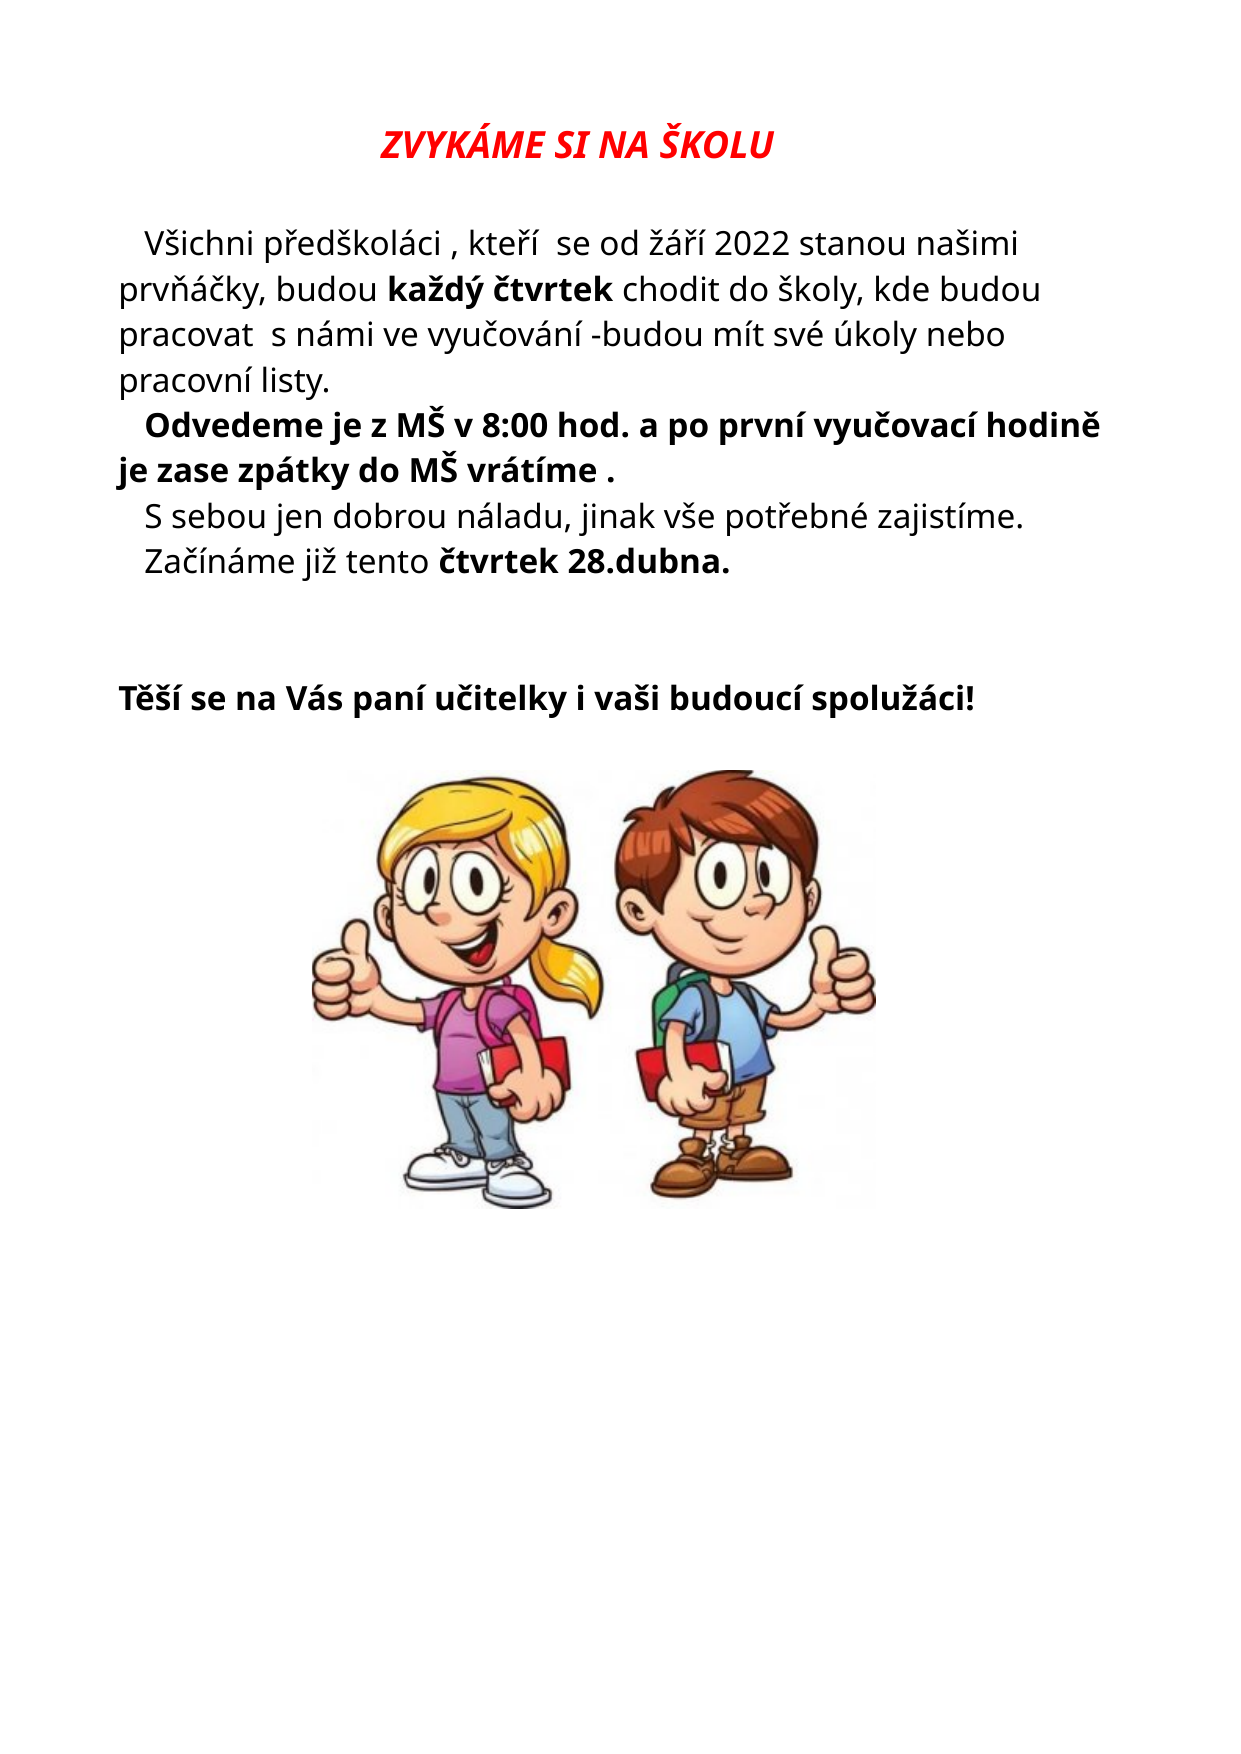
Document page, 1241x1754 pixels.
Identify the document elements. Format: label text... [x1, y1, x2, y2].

text Začínáme již tento čtvrtek 28.dubna. [118, 538, 1122, 583]
text Odvedeme je z MŠ v 8:00 hod. a po první vyučovací hodině je zase zpátky do MŠ vrátíme . [118, 402, 1122, 493]
text S sebou jen dobrou náladu, jinak vše potřebné zajistíme. [118, 493, 1122, 538]
text Těší se na Vás paní učitelky i vaši budoucí spolužáci! [118, 674, 1122, 720]
text ZVYKÁME SI NA ŠKOLU [118, 118, 1122, 169]
picture [311, 770, 876, 1209]
text Všichni předškoláci , kteří se od žáří 2022 stanou našimi prvňáčky, budou každý čtvrtek chodit do školy, kde budou pracovat s námi ve vyučování -budou mít své úkoly nebo pracovní listy. [118, 220, 1122, 402]
